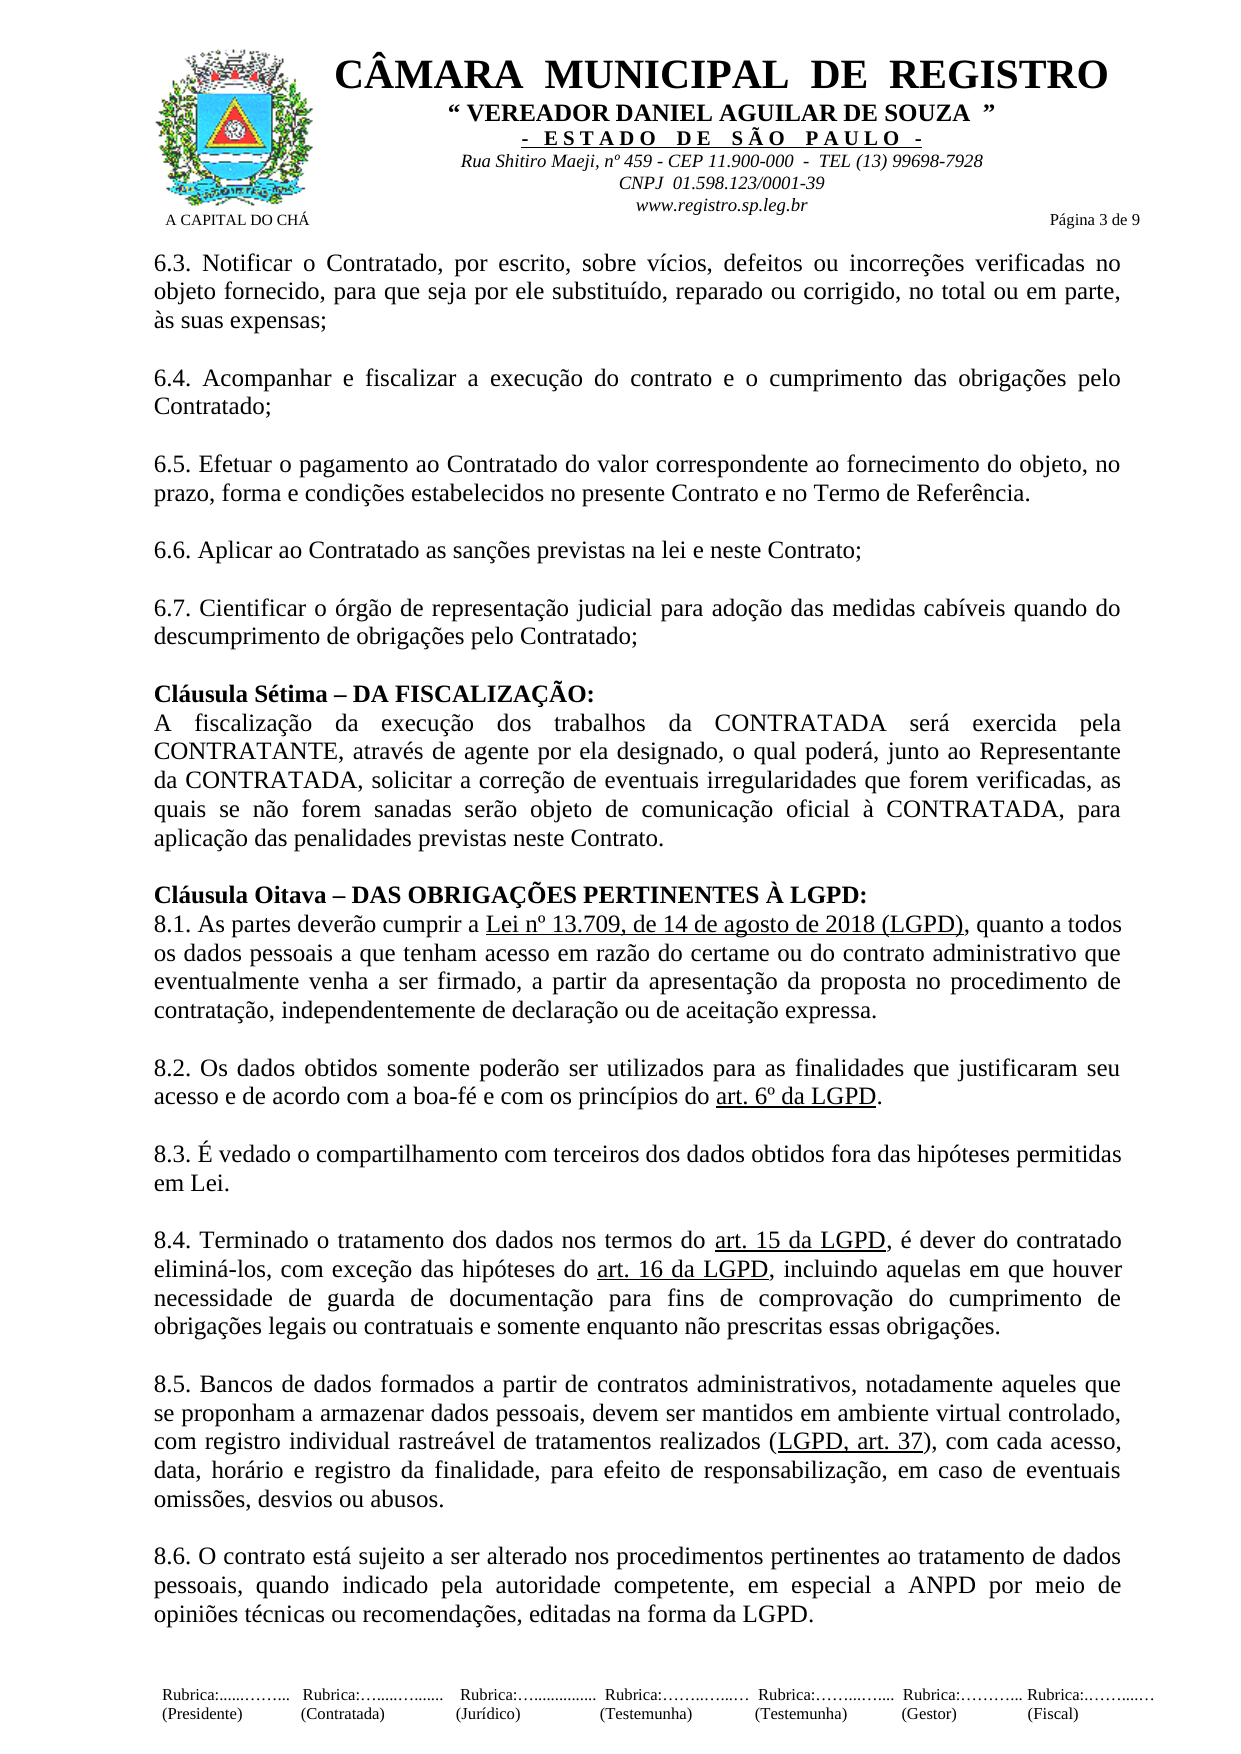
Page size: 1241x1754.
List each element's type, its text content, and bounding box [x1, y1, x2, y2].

text Cláusula Oitava – DAS OBRIGAÇÕES PERTINENTES À LGPD: [153, 880, 1122, 909]
text 8.1. As partes deverão cumprir a Lei nº 13.709, de 14 de agosto de 2018 (LGPD), quanto a todos os dados pessoais a que tenham acesso em razão do certame ou do contrato administrativo que eventualmente venha a ser firmado, a partir da apresentação da proposta no procedimento de contratação, independentemente de declaração ou de aceitação expressa. [153, 909, 1122, 1024]
text Cláusula Sétima – DA FISCALIZAÇÃO: [153, 679, 1122, 708]
list 6.3. Notificar o Contratado, por escrito, sobre vícios, defeitos ou incorreções verificadas no objeto fornecido, para que seja por ele substituído, reparado ou corrigido, no total ou em parte, às suas expensas; [153, 248, 1122, 334]
list 6.4. Acompanhar e fiscalizar a execução do contrato e o cumprimento das obrigações pelo Contratado; [153, 363, 1122, 420]
list 6.6. Aplicar ao Contratado as sanções previstas na lei e neste Contrato; [153, 535, 1122, 564]
list 6.5. Efetuar o pagamento ao Contratado do valor correspondente ao fornecimento do objeto, no prazo, forma e condições estabelecidos no presente Contrato e no Termo de Referência. [153, 449, 1122, 506]
text 8.5. Bancos de dados formados a partir de contratos administrativos, notadamente aqueles que se proponham a armazenar dados pessoais, devem ser mantidos em ambiente virtual controlado, com registro individual rastreável de tratamentos realizados (LGPD, art. 37), com cada acesso, data, horário e registro da finalidade, para efeito de responsabilização, em caso de eventuais omissões, desvios ou abusos. [153, 1369, 1122, 1513]
text 8.3. É vedado o compartilhamento com terceiros dos dados obtidos fora das hipóteses permitidas em Lei. [153, 1139, 1122, 1196]
list 6.7. Cientificar o órgão de representação judicial para adoção das medidas cabíveis quando do descumprimento de obrigações pelo Contratado; [153, 593, 1122, 650]
text 8.2. Os dados obtidos somente poderão ser utilizados para as finalidades que justificaram seu acesso e de acordo com a boa-fé e com os princípios do art. 6º da LGPD. [153, 1053, 1122, 1110]
text A fiscalização da execução dos trabalhos da CONTRATADA será exercida pela CONTRATANTE, através de agente por ela designado, o qual poderá, junto ao Representante da CONTRATADA, solicitar a correção de eventuais irregularidades que forem verificadas, as quais se não forem sanadas serão objeto de comunicação oficial à CONTRATADA, para aplicação das penalidades previstas neste Contrato. [153, 708, 1122, 851]
text 8.4. Terminado o tratamento dos dados nos termos do art. 15 da LGPD, é dever do contratado eliminá-los, com exceção das hipóteses do art. 16 da LGPD, incluindo aquelas em que houver necessidade de guarda de documentação para fins de comprovação do cumprimento de obrigações legais ou contratuais e somente enquanto não prescritas essas obrigações. [153, 1225, 1122, 1340]
text 8.6. O contrato está sujeito a ser alterado nos procedimentos pertinentes ao tratamento de dados pessoais, quando indicado pela autoridade competente, em especial a ANPD por meio de opiniões técnicas ou recomendações, editadas na forma da LGPD. [153, 1541, 1122, 1628]
